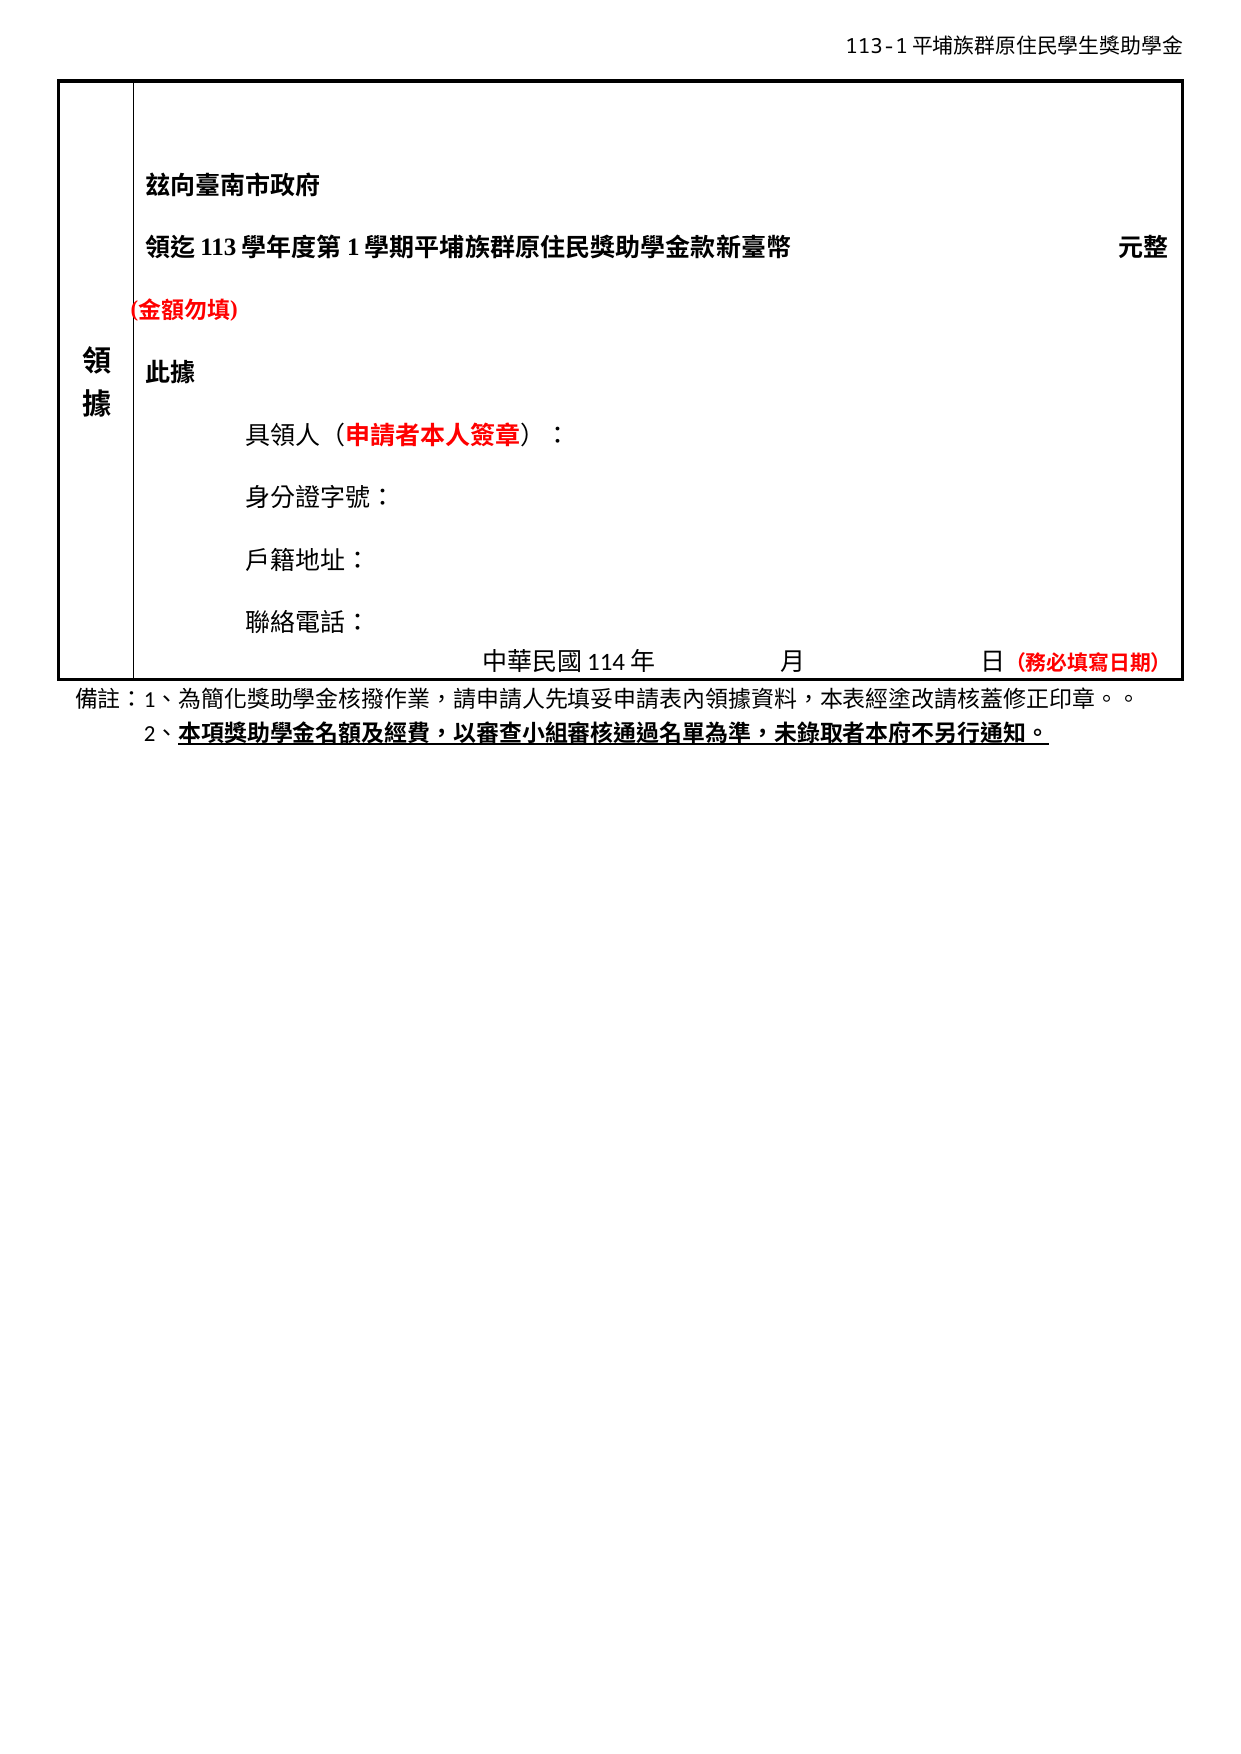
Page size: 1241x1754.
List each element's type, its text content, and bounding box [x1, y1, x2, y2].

table_header 領 據 [60, 83, 133, 678]
text 備註：1、為簡化獎助學金核撥作業，請申請人先填妥申請表內領據資料，本表經塗改請核蓋修正印章。。 [73, 681, 1165, 714]
text 2、本項獎助學金名額及經費，以審查小組審核通過名單為準，未錄取者本府不另行通知。 [73, 714, 1165, 748]
table_header 玆向臺南市政府 領迄113學年度第1學期平埔族群原住民獎助學金款新臺幣 元整(金額勿填) 此據 具領人（申請者本人簽章）： 身分證字號： 戶籍地址： 聯絡電話： 中華民國114年 月 日（務必填寫日期） [134, 83, 1181, 678]
